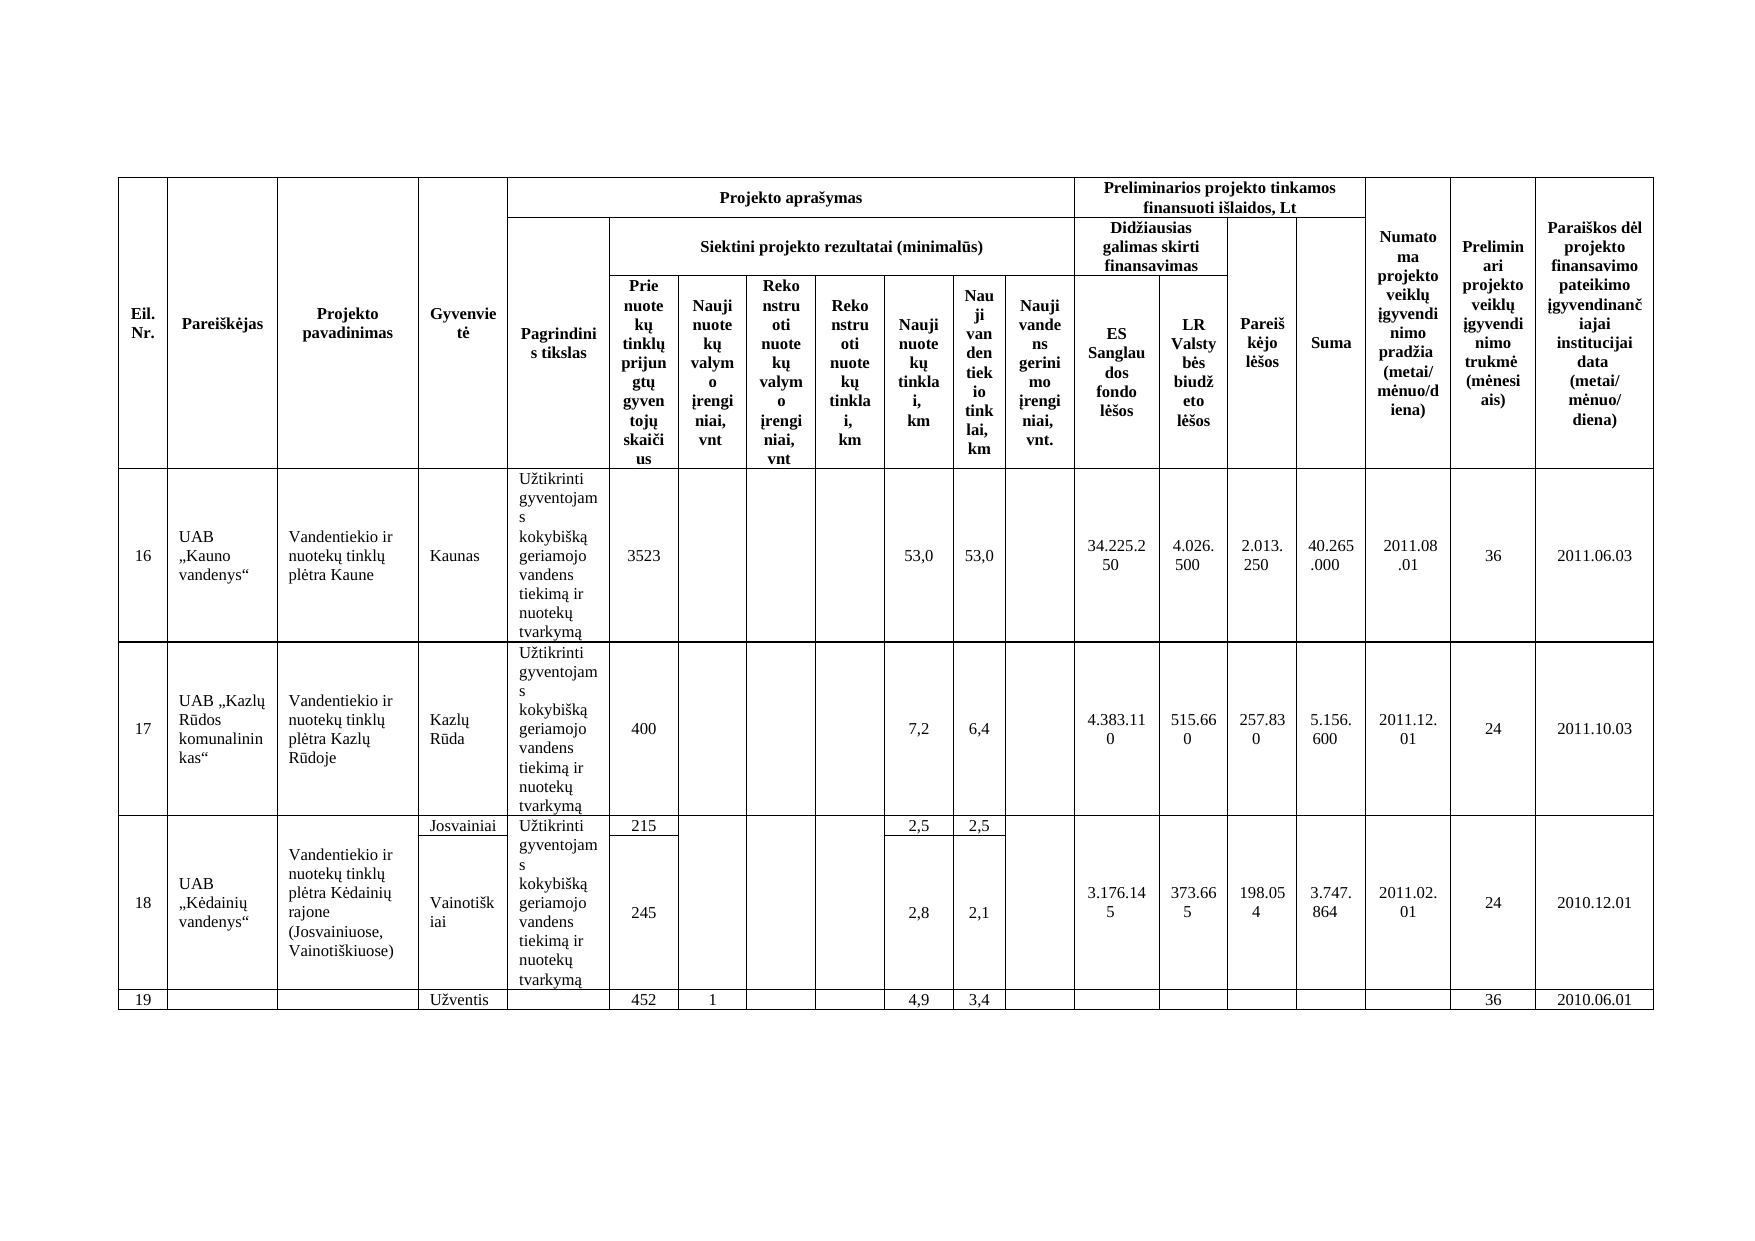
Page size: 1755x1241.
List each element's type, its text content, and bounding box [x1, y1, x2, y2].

table_cell 2,8 [885, 836, 953, 988]
table_cell Didžiausias galimas skirti finansavimas [1075, 218, 1227, 275]
table_cell [747, 816, 815, 988]
table_cell [747, 990, 815, 1009]
table_cell Pareiškėjo lėšos [1228, 218, 1296, 468]
table_cell 2010.06.01 [1536, 990, 1653, 1009]
table_cell 40.265.000 [1297, 469, 1365, 641]
table_cell Vandentiekio ir nuotekų tinklų plėtra Kėdainių rajone (Josvainiuose, Vainotiškiuose) [278, 816, 418, 988]
table_cell [1228, 990, 1296, 1009]
table_cell 3523 [610, 469, 678, 641]
table_cell 215 [610, 816, 678, 835]
table_cell [168, 990, 277, 1009]
table_cell 5.156.600 [1297, 643, 1365, 815]
table_cell Prie nuotekų tinklų prijungtų gyventojų skaičius [610, 276, 678, 468]
table_cell 515.660 [1160, 643, 1227, 815]
table_cell Užtikrinti gyventojams kokybišką geriamojo vandens tiekimą ir nuotekų tvarkymą [508, 469, 609, 641]
table_cell 3.747.864 [1297, 816, 1365, 988]
table_cell 16 [119, 469, 167, 641]
table_cell [1366, 990, 1450, 1009]
table_header Pareiškėjas [168, 178, 277, 468]
table_cell 36 [1451, 990, 1535, 1009]
table_cell Siektini projekto rezultatai (minimalūs) [610, 218, 1074, 275]
table_cell 257.830 [1228, 643, 1296, 815]
table_cell Pagrindinis tikslas [508, 218, 609, 468]
table_cell Vandentiekio ir nuotekų tinklų plėtra Kazlų Rūdoje [278, 643, 418, 815]
table_cell UAB „Kėdainių vandenys“ [168, 816, 277, 988]
table_cell Nauji vandens gerinimo įrenginiai, vnt. [1006, 276, 1074, 468]
table_cell 18 [119, 816, 167, 988]
table_cell 2,5 [885, 816, 953, 835]
table_cell 36 [1451, 469, 1535, 641]
table_cell 34.225.250 [1075, 469, 1159, 641]
table_cell [1006, 643, 1074, 815]
table_cell [278, 990, 418, 1009]
table_cell Vainotiškiai [419, 836, 507, 988]
table_cell ES Sanglaudos fondo lėšos [1075, 276, 1159, 468]
table_cell 2,1 [954, 836, 1005, 988]
table_cell Nauji nuotekų tinklai, km [885, 276, 953, 468]
table_cell [816, 816, 884, 988]
table_header Projekto pavadinimas [278, 178, 418, 468]
table_cell [679, 643, 746, 815]
table_cell 400 [610, 643, 678, 815]
table_cell Nauji nuotekų valymo įrenginiai, vnt [679, 276, 746, 468]
table_cell 2,5 [954, 816, 1005, 835]
table_cell [1297, 990, 1365, 1009]
table_cell Rekonstruoti nuotekų valymo įrenginiai, vnt [747, 276, 815, 468]
table_cell Užtikrinti gyventojams kokybišką geriamojo vandens tiekimą ir nuotekų tvarkymą [508, 816, 609, 988]
table_cell [1075, 990, 1159, 1009]
table_cell UAB „Kauno vandenys“ [168, 469, 277, 641]
table_cell Kazlų Rūda [419, 643, 507, 815]
table_cell 4.026.500 [1160, 469, 1227, 641]
table_cell [508, 990, 609, 1009]
table_cell LR Valstybės biudžeto lėšos [1160, 276, 1227, 468]
table_cell 53,0 [885, 469, 953, 641]
table_header Eil. Nr. [119, 178, 167, 468]
table_cell 2011.10.03 [1536, 643, 1653, 815]
table_cell [816, 469, 884, 641]
table_cell [747, 469, 815, 641]
table_cell 4,9 [885, 990, 953, 1009]
table_cell [1006, 990, 1074, 1009]
table_cell 198.054 [1228, 816, 1296, 988]
table_cell [679, 469, 746, 641]
table_cell [747, 643, 815, 815]
table_cell 2.013.250 [1228, 469, 1296, 641]
table_cell Užventis [419, 990, 507, 1009]
table_cell UAB „Kazlų Rūdos komunalininkas“ [168, 643, 277, 815]
table_header Paraiškos dėl projekto finansavimo pateikimo įgyvendinančiajai institucijai data (metai/mėnuo/ diena) [1536, 178, 1653, 468]
table_cell 373.665 [1160, 816, 1227, 988]
table_cell 24 [1451, 643, 1535, 815]
table_cell 4.383.110 [1075, 643, 1159, 815]
table_cell 452 [610, 990, 678, 1009]
table_cell [1006, 469, 1074, 641]
table_cell 7,2 [885, 643, 953, 815]
table_cell Suma [1297, 218, 1365, 468]
table_cell [1006, 816, 1074, 988]
table_cell 1 [679, 990, 746, 1009]
table_cell 53,0 [954, 469, 1005, 641]
table_cell 17 [119, 643, 167, 815]
table_cell [816, 643, 884, 815]
table_cell 2011.12.01 [1366, 643, 1450, 815]
table_cell 2011.08.01 [1366, 469, 1450, 641]
table_cell 6,4 [954, 643, 1005, 815]
table_cell 2010.12.01 [1536, 816, 1653, 988]
table_cell 2011.02.01 [1366, 816, 1450, 988]
table_header Projekto aprašymas [508, 178, 1074, 217]
table_header Numatoma projekto veiklų įgyvendinimo pradžia (metai/ mėnuo/diena) [1366, 178, 1450, 468]
table_cell Josvainiai [419, 816, 507, 835]
table_header Gyvenvietė [419, 178, 507, 468]
table_cell Kaunas [419, 469, 507, 641]
table_cell [679, 816, 746, 988]
table_cell 24 [1451, 816, 1535, 988]
table_cell 2011.06.03 [1536, 469, 1653, 641]
table_cell Rekonstruoti nuotekų tinklai, km [816, 276, 884, 468]
table_cell [1160, 990, 1227, 1009]
table_cell 3,4 [954, 990, 1005, 1009]
table_cell Vandentiekio ir nuotekų tinklų plėtra Kaune [278, 469, 418, 641]
table_cell Užtikrinti gyventojams kokybišką geriamojo vandens tiekimą ir nuotekų tvarkymą [508, 643, 609, 815]
table_cell 19 [119, 990, 167, 1009]
table_cell 245 [610, 836, 678, 988]
table_cell [816, 990, 884, 1009]
table_cell 3.176.145 [1075, 816, 1159, 988]
table_header Preliminari projekto veiklų įgyvendinimo trukmė (mėnesiais) [1451, 178, 1535, 468]
table_cell Nauji vandentiekio tinklai, km [954, 276, 1005, 468]
table_header Preliminarios projekto tinkamos finansuoti išlaidos, Lt [1075, 178, 1365, 217]
